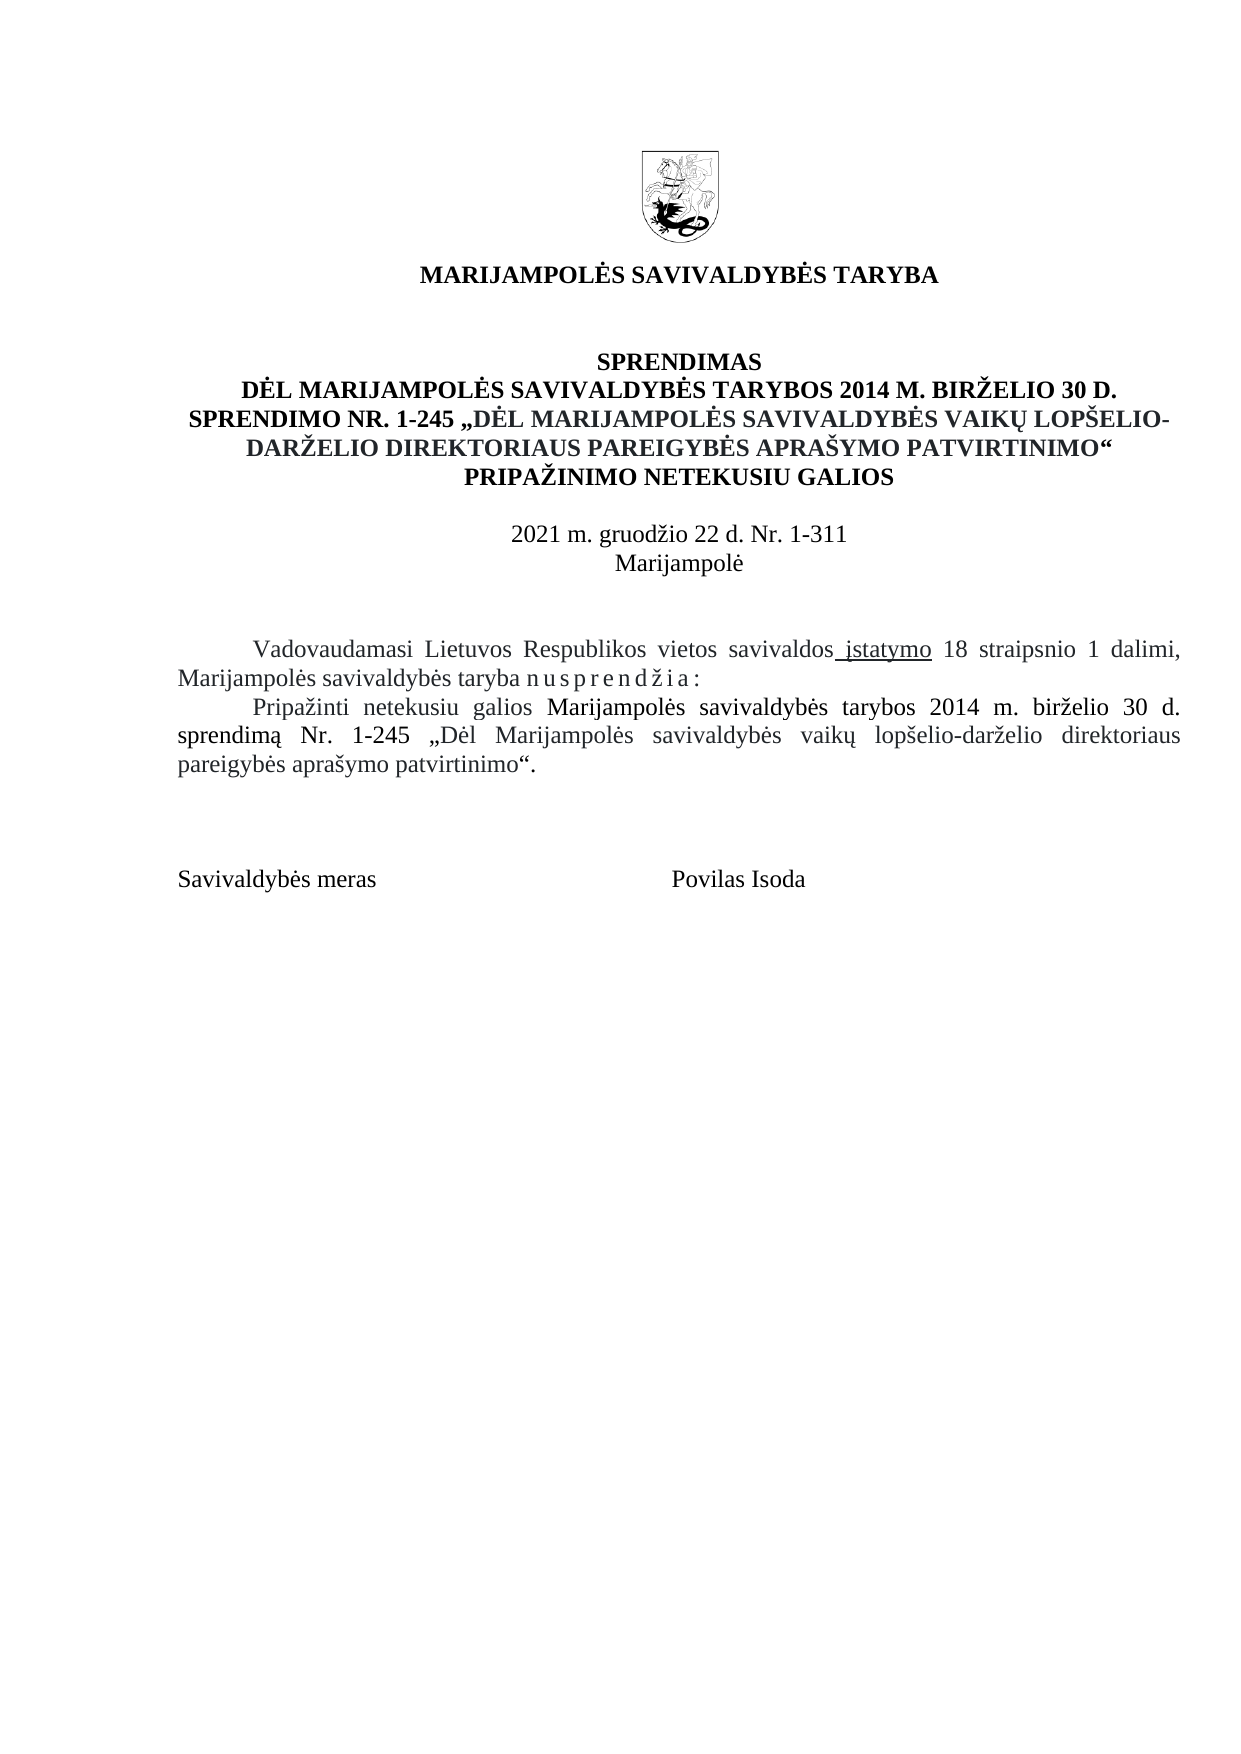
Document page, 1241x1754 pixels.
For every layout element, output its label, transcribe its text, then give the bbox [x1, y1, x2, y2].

text SPRENDIMAS [177, 347, 1181, 375]
text Pripažinti netekusiu galios Marijampolės savivaldybės tarybos 2014 m. birželio 30 d. sprendimą Nr. 1-245 „Dėl Marijampolės savivaldybės vaikų lopšelio-darželio direktoriaus pareigybės aprašymo patvirtinimo“. [177, 692, 1181, 778]
text Marijampolė [177, 548, 1181, 577]
text Vadovaudamasi Lietuvos Respublikos vietos savivaldos įstatymo 18 straipsnio 1 dalimi, Marijampolės savivaldybės taryba nusprendžia: [177, 634, 1181, 692]
text MARIJAMPOLĖS SAVIVALDYBĖS TARYBA [177, 260, 1181, 289]
text Savivaldybės meras Povilas Isoda [177, 864, 1181, 893]
text 2021 m. gruodžio 22 d. Nr. 1-311 [177, 519, 1181, 548]
text DĖL MARIJAMPOLĖS SAVIVALDYBĖS TARYBOS 2014 M. BIRŽELIO 30 D. SPRENDIMO NR. 1-245 „DĖL MARIJAMPOLĖS SAVIVALDYBĖS VAIKŲ LOPŠELIO-DARŽELIO DIREKTORIAUS PAREIGYBĖS APRAŠYMO PATVIRTINIMO“ PRIPAŽINIMO NETEKUSIU GALIOS [177, 375, 1181, 490]
